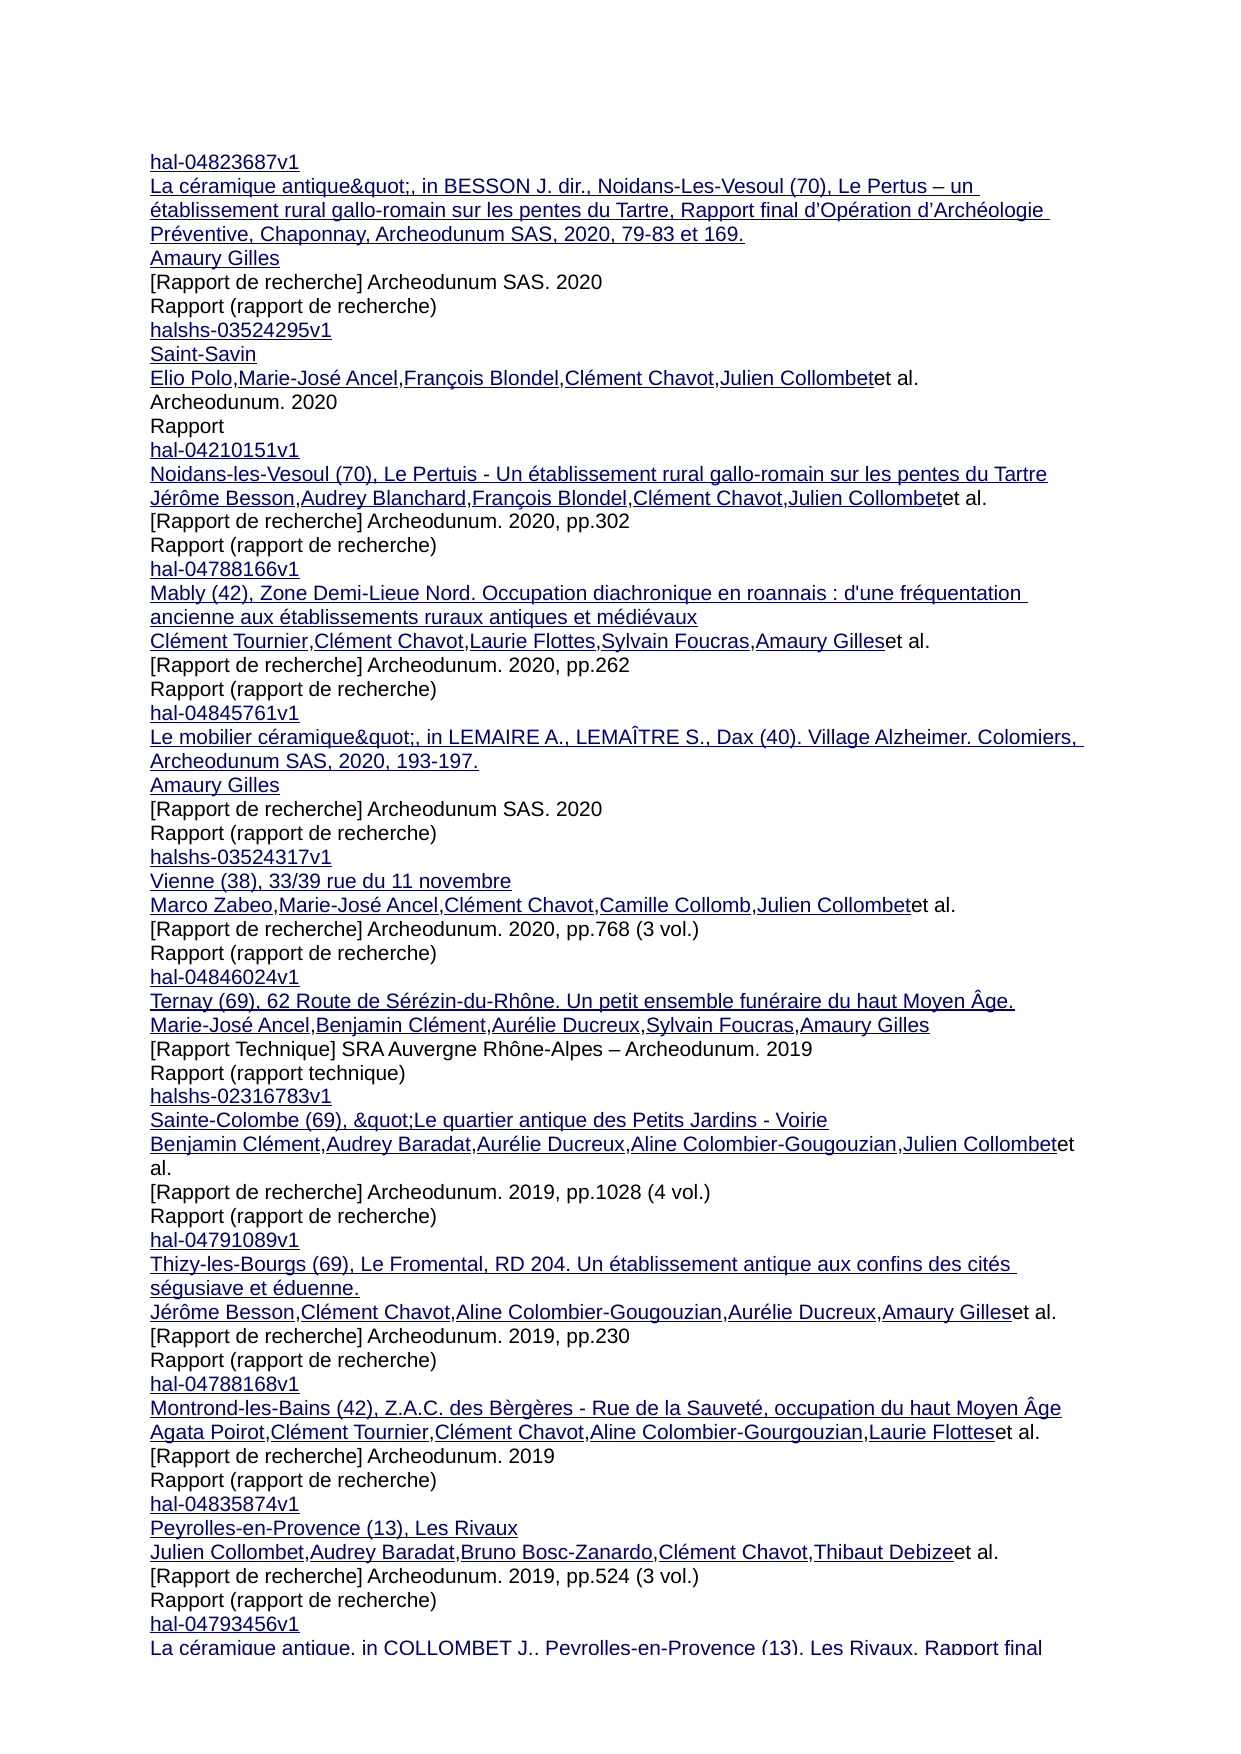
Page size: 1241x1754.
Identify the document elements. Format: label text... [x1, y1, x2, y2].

table_cell Mably (42), Zone Demi-Lieue Nord. Occupation diachronique en roannais : d'une fréquentation ancienne aux établissements ruraux antiques et médiévaux Clément Tournier,Clément Chavot,Laurie Flottes,Sylvain Foucras,Amaury Gilleset al. [Rapport de recherche] Archeodunum. 2020, pp.262 Rapport (rapport de recherche) hal-04845761v1 [150, 581, 1090, 725]
table_cell La céramique antique, in COLLOMBET J., Peyrolles-en-Provence (13), Les Rivaux, Rapport final [150, 1635, 1090, 1655]
table_cell Peyrolles-en-Provence (13), Les Rivaux Julien Collombet,Audrey Baradat,Bruno Bosc-Zanardo,Clément Chavot,Thibaut Debizeet al. [Rapport de recherche] Archeodunum. 2019, pp.524 (3 vol.) Rapport (rapport de recherche) hal-04793456v1 [150, 1516, 1090, 1635]
table_cell Thizy-les-Bourgs (69), Le Fromental, RD 204. Un établissement antique aux confins des cités ségusiave et éduenne. Jérôme Besson,Clément Chavot,Aline Colombier-Gougouzian,Aurélie Ducreux,Amaury Gilleset al. [Rapport de recherche] Archeodunum. 2019, pp.230 Rapport (rapport de recherche) hal-04788168v1 [150, 1252, 1090, 1396]
table_cell La céramique antique&quot;, in BESSON J. dir., Noidans-Les-Vesoul (70), Le Pertus – un établissement rural gallo-romain sur les pentes du Tartre, Rapport final d’Opération d’Archéologie Préventive, Chaponnay, Archeodunum SAS, 2020, 79-83 et 169. Amaury Gilles [Rapport de recherche] Archeodunum SAS. 2020 Rapport (rapport de recherche) halshs-03524295v1 [150, 174, 1090, 342]
table_cell Noidans-les-Vesoul (70), Le Pertuis - Un établissement rural gallo-romain sur les pentes du Tartre Jérôme Besson,Audrey Blanchard,François Blondel,Clément Chavot,Julien Collombetet al. [Rapport de recherche] Archeodunum. 2020, pp.302 Rapport (rapport de recherche) hal-04788166v1 [150, 461, 1090, 581]
table_cell Montrond-les-Bains (42), Z.A.C. des Bèrgères - Rue de la Sauveté, occupation du haut Moyen Âge Agata Poirot,Clément Tournier,Clément Chavot,Aline Colombier-Gourgouzian,Laurie Flotteset al. [Rapport de recherche] Archeodunum. 2019 Rapport (rapport de recherche) hal-04835874v1 [150, 1396, 1090, 1516]
table_cell Le mobilier céramique&quot;, in LEMAIRE A., LEMAÎTRE S., Dax (40). Village Alzheimer. Colomiers, Archeodunum SAS, 2020, 193-197. Amaury Gilles [Rapport de recherche] Archeodunum SAS. 2020 Rapport (rapport de recherche) halshs-03524317v1 [150, 725, 1090, 869]
table_cell Sainte-Colombe (69), &quot;Le quartier antique des Petits Jardins - Voirie Benjamin Clément,Audrey Baradat,Aurélie Ducreux,Aline Colombier-Gougouzian,Julien Collombetet al. [Rapport de recherche] Archeodunum. 2019, pp.1028 (4 vol.) Rapport (rapport de recherche) hal-04791089v1 [150, 1108, 1090, 1252]
table_cell hal-04823687v1 [150, 150, 1090, 174]
table_cell Saint-Savin Elio Polo,Marie-José Ancel,François Blondel,Clément Chavot,Julien Collombetet al. Archeodunum. 2020 Rapport hal-04210151v1 [150, 342, 1090, 461]
table_cell Ternay (69), 62 Route de Sérézin-du-Rhône. Un petit ensemble funéraire du haut Moyen Âge. Marie-José Ancel,Benjamin Clément,Aurélie Ducreux,Sylvain Foucras,Amaury Gilles [Rapport Technique] SRA Auvergne Rhône-Alpes – Archeodunum. 2019 Rapport (rapport technique) halshs-02316783v1 [150, 989, 1090, 1108]
table_cell Vienne (38), 33/39 rue du 11 novembre Marco Zabeo,Marie-José Ancel,Clément Chavot,Camille Collomb,Julien Collombetet al. [Rapport de recherche] Archeodunum. 2020, pp.768 (3 vol.) Rapport (rapport de recherche) hal-04846024v1 [150, 869, 1090, 988]
